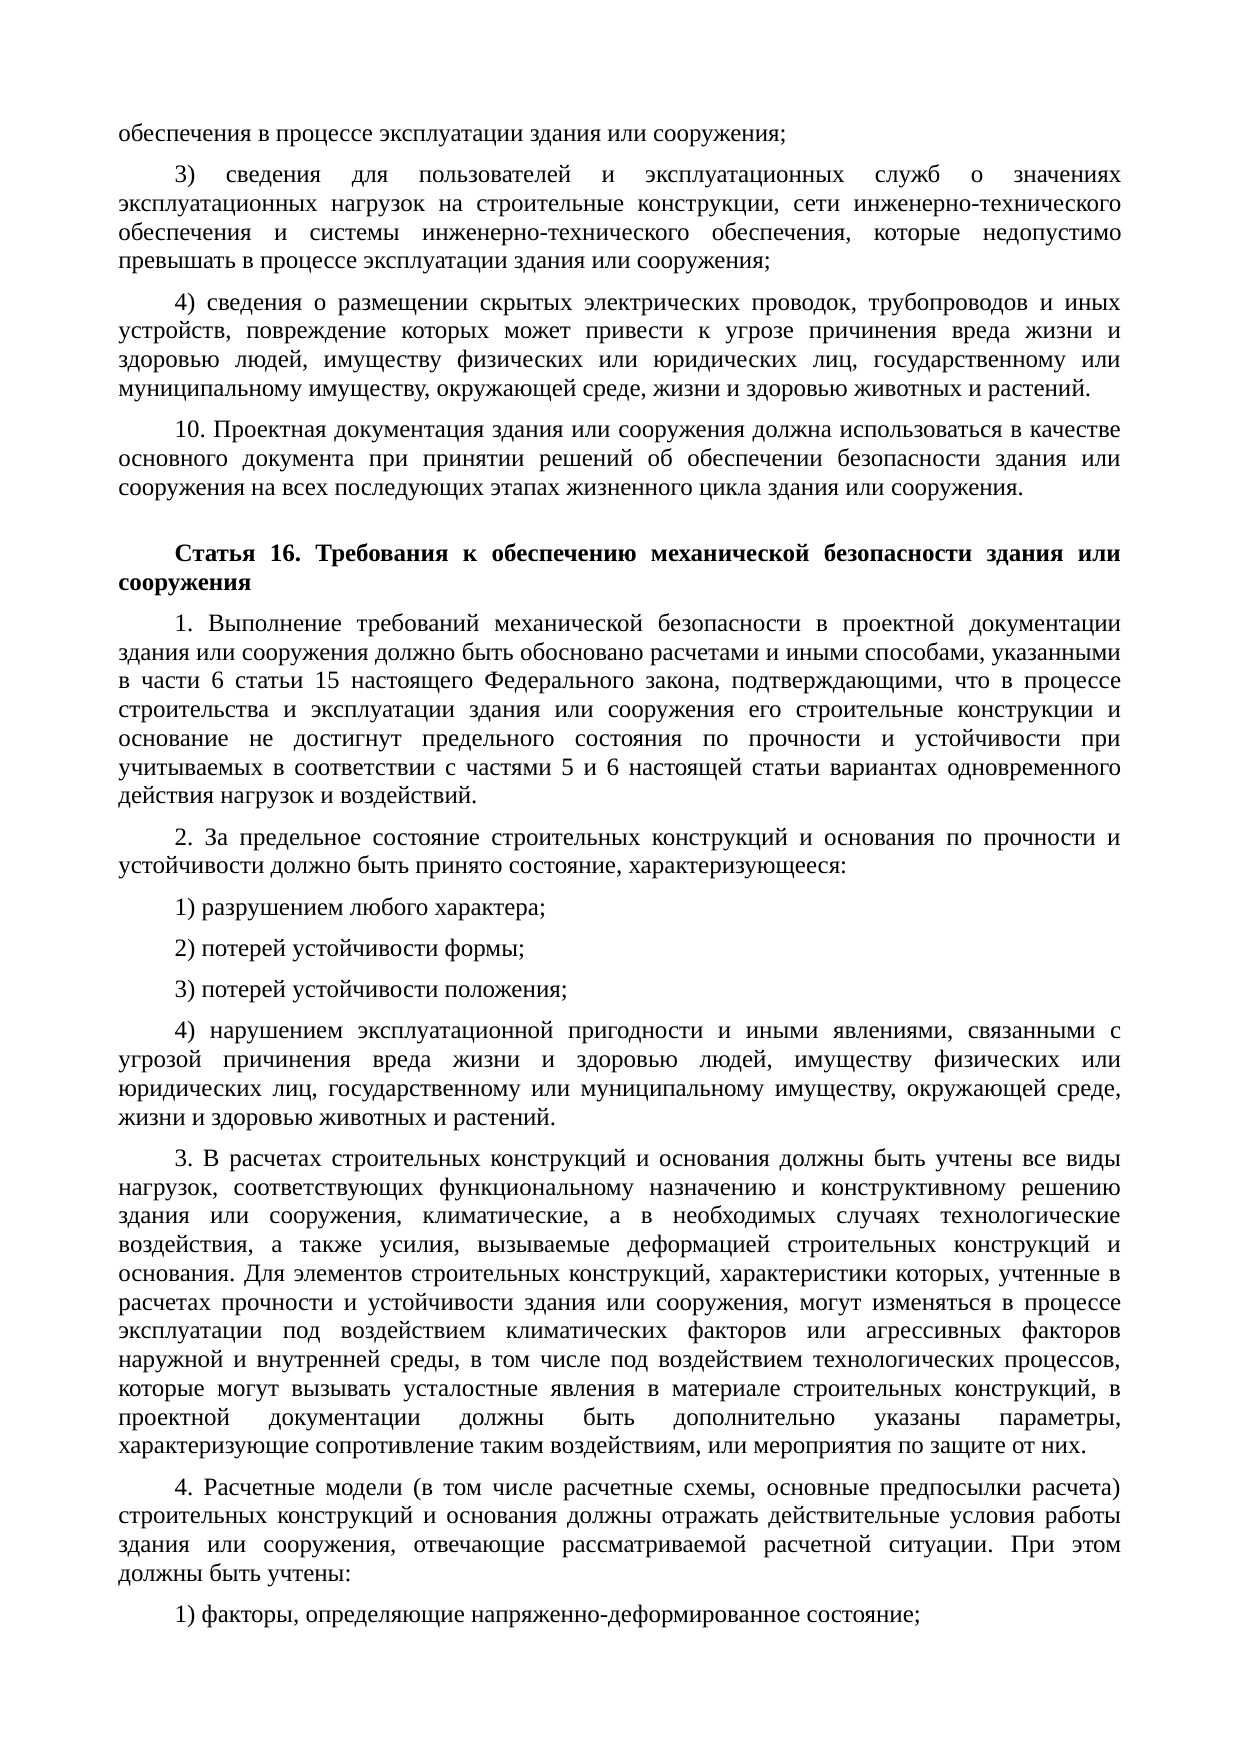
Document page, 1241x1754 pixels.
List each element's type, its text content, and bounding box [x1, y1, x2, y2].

text 3) потерей устойчивости положения; [118, 974, 1122, 1003]
text 10. Проектная документация здания или сооружения должна использоваться в качестве основного документа при принятии решений об обеспечении безопасности здания или сооружения на всех последующих этапах жизненного цикла здания или сооружения. [118, 414, 1122, 501]
text 1. Выполнение требований механической безопасности в проектной документации здания или сооружения должно быть обосновано расчетами и иными способами, указанными в части 6 статьи 15 настоящего Федерального закона, подтверждающими, что в процессе строительства и эксплуатации здания или сооружения его строительные конструкции и основание не достигнут предельного состояния по прочности и устойчивости при учитываемых в соответствии с частями 5 и 6 настоящей статьи вариантах одновременного действия нагрузок и воздействий. [118, 608, 1122, 809]
subtitle Статья 16. Требования к обеспечению механической безопасности здания или сооружения [118, 538, 1122, 596]
text 3. В расчетах строительных конструкций и основания должны быть учтены все виды нагрузок, соответствующих функциональному назначению и конструктивному решению здания или сооружения, климатические, а в необходимых случаях технологические воздействия, а также усилия, вызываемые деформацией строительных конструкций и основания. Для элементов строительных конструкций, характеристики которых, учтенные в расчетах прочности и устойчивости здания или сооружения, могут изменяться в процессе эксплуатации под воздействием климатических факторов или агрессивных факторов наружной и внутренней среды, в том числе под воздействием технологических процессов, которые могут вызывать усталостные явления в материале строительных конструкций, в проектной документации должны быть дополнительно указаны параметры, характеризующие сопротивление таким воздействиям, или мероприятия по защите от них. [118, 1143, 1122, 1459]
text 1) разрушением любого характера; [118, 892, 1122, 921]
text 4) сведения о размещении скрытых электрических проводок, трубопроводов и иных устройств, повреждение которых может привести к угрозе причинения вреда жизни и здоровью людей, имуществу физических или юридических лиц, государственному или муниципальному имуществу, окружающей среде, жизни и здоровью животных и растений. [118, 287, 1122, 402]
text 4) нарушением эксплуатационной пригодности и иными явлениями, связанными с угрозой причинения вреда жизни и здоровью людей, имуществу физических или юридических лиц, государственному или муниципальному имуществу, окружающей среде, жизни и здоровью животных и растений. [118, 1016, 1122, 1131]
text 3) сведения для пользователей и эксплуатационных служб о значениях эксплуатационных нагрузок на строительные конструкции, сети инженерно-технического обеспечения и системы инженерно-технического обеспечения, которые недопустимо превышать в процессе эксплуатации здания или сооружения; [118, 159, 1122, 274]
text 2. За предельное состояние строительных конструкций и основания по прочности и устойчивости должно быть принято состояние, характеризующееся: [118, 822, 1122, 879]
text 4. Расчетные модели (в том числе расчетные схемы, основные предпосылки расчета) строительных конструкций и основания должны отражать действительные условия работы здания или сооружения, отвечающие рассматриваемой расчетной ситуации. При этом должны быть учтены: [118, 1472, 1122, 1587]
text 1) факторы, определяющие напряженно-деформированное состояние; [118, 1599, 1122, 1628]
text обеспечения в процессе эксплуатации здания или сооружения; [118, 118, 1122, 147]
text 2) потерей устойчивости формы; [118, 933, 1122, 962]
